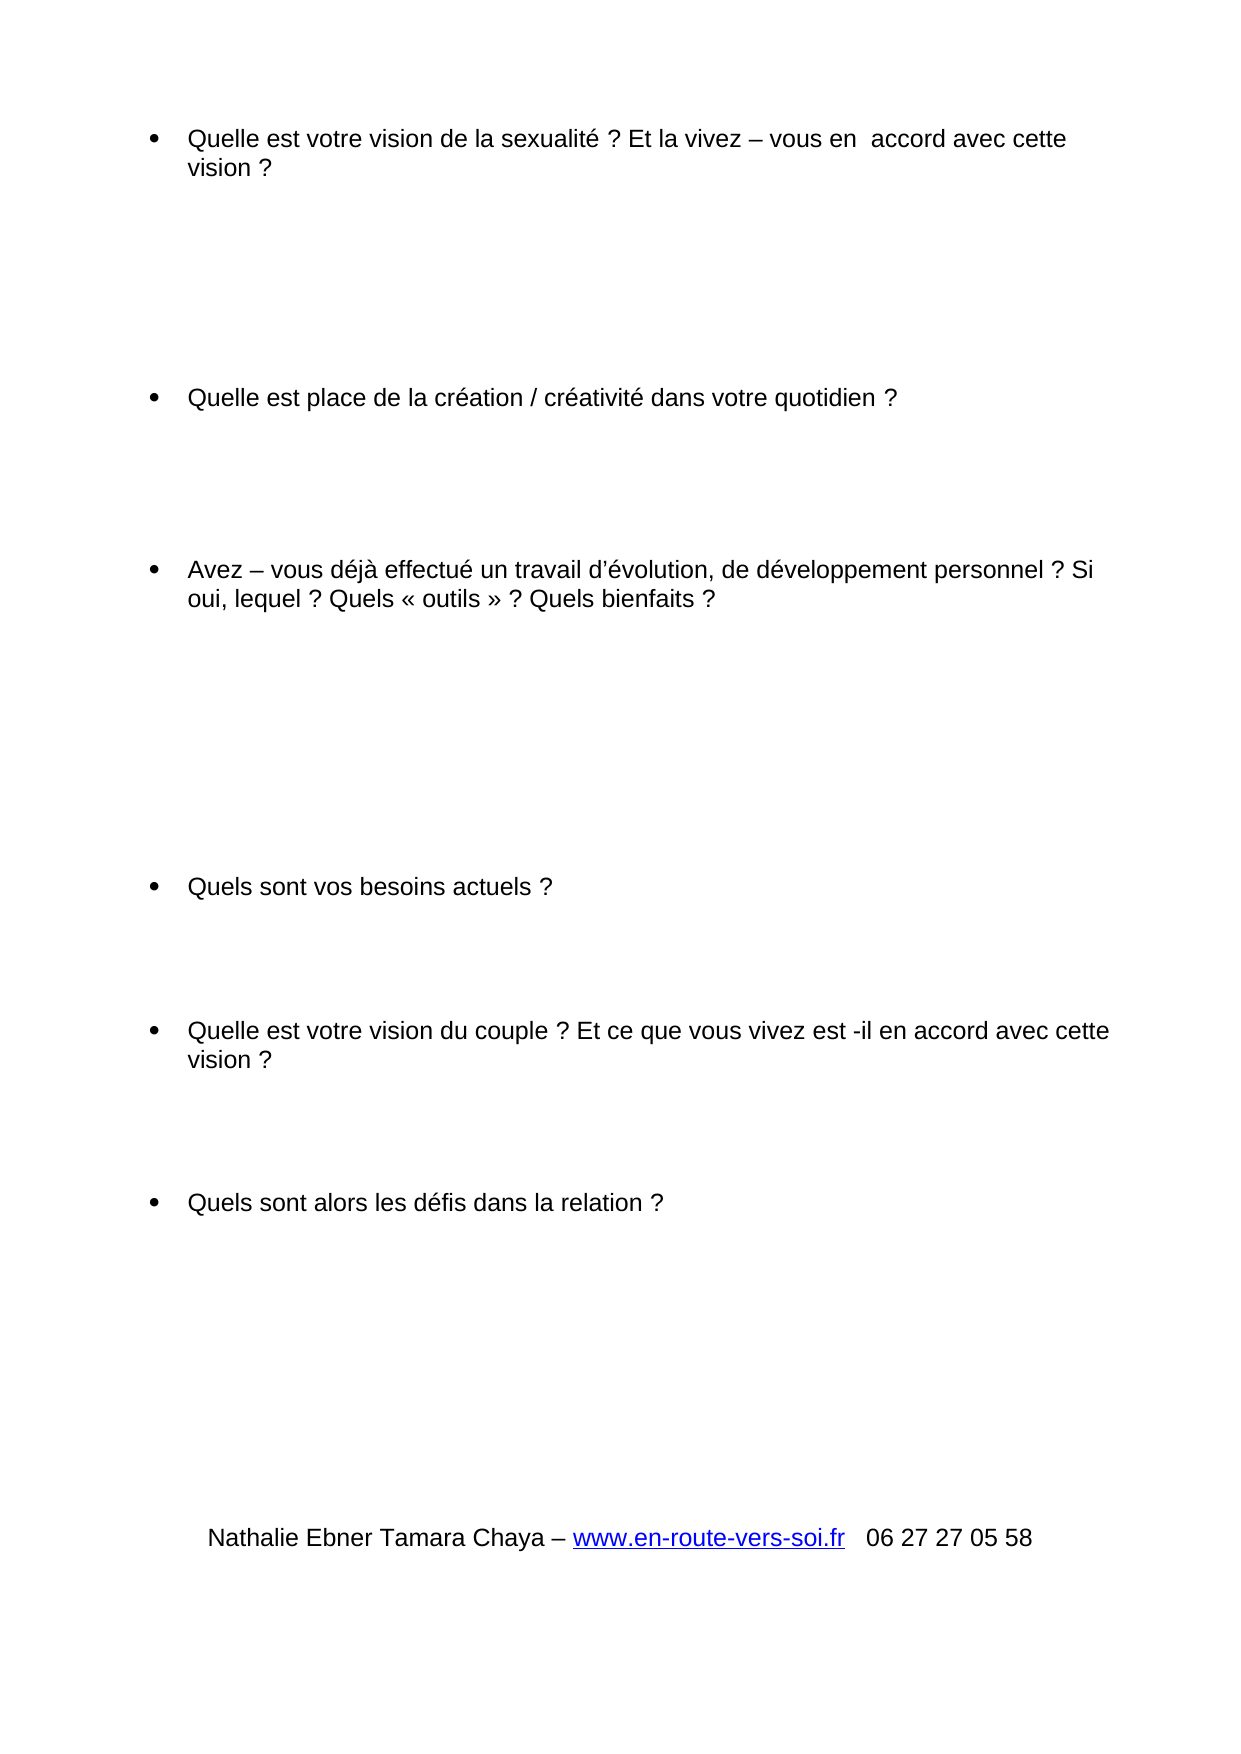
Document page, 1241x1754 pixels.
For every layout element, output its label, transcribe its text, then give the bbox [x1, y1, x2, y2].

list Quelle est place de la création / créativité dans votre quotidien ? [150, 383, 1128, 412]
text Nathalie Ebner Tamara Chaya – www.en-route-vers-soi.fr 06 27 27 05 58 [112, 1522, 1128, 1551]
list Avez – vous déjà effectué un travail d’évolution, de développement personnel ? Si oui, lequel ? Quels « outils » ? Quels bienfaits ? [150, 556, 1128, 613]
list Quels sont alors les défis dans la relation ? [150, 1188, 1128, 1217]
list Quelle est votre vision de la sexualité ? Et la vivez – vous en accord avec cette vision ? [150, 124, 1128, 182]
list Quels sont vos besoins actuels ? [150, 872, 1128, 901]
list Quelle est votre vision du couple ? Et ce que vous vivez est -il en accord avec cette vision ? [150, 1016, 1128, 1073]
